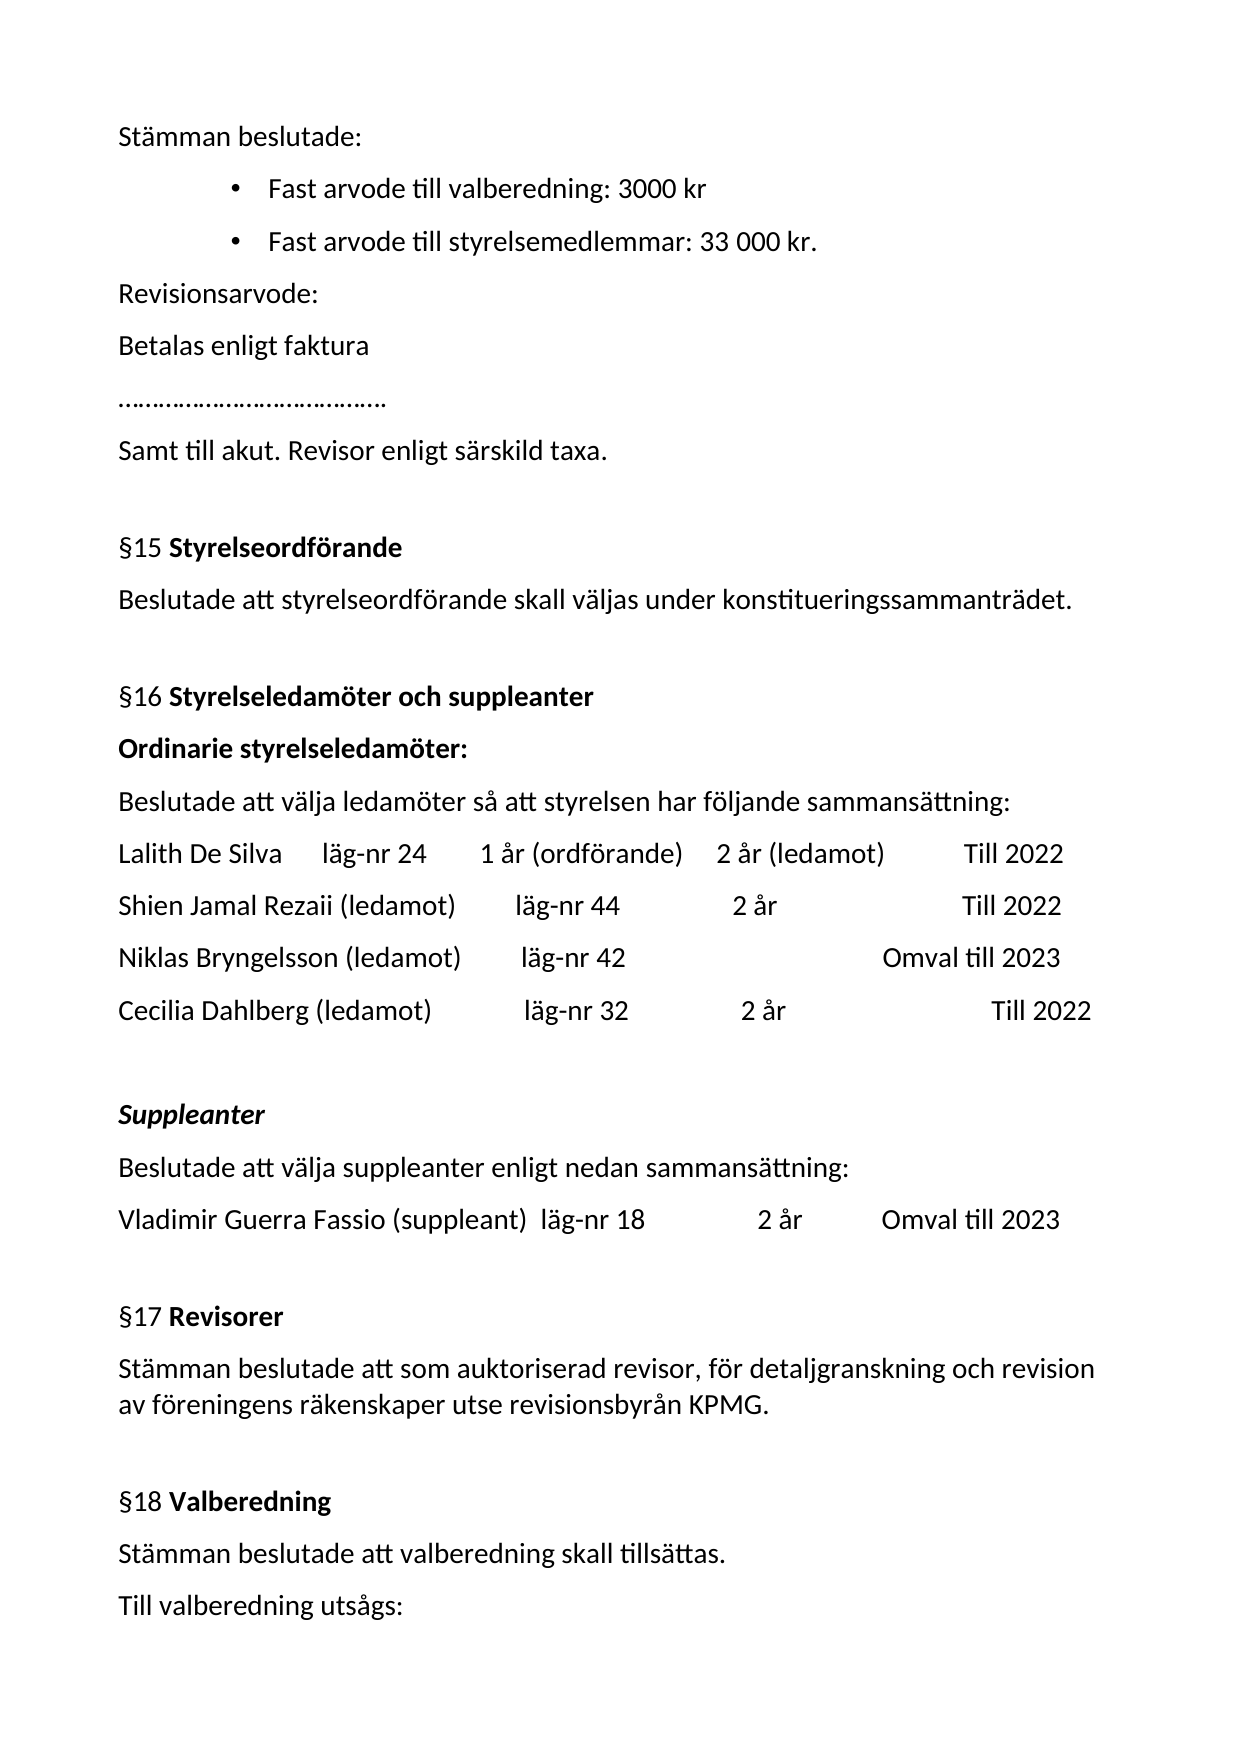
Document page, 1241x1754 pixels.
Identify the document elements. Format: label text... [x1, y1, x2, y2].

text Suppleanter [118, 1096, 1122, 1132]
text Niklas Bryngelsson (ledamot) läg-nr 42 Omval till 2023 [118, 939, 1122, 975]
text §15 Styrelseordförande [118, 529, 1122, 564]
text Beslutade att välja ledamöter så att styrelsen har följande sammansättning: [118, 783, 1122, 818]
text Stämman beslutade att som auktoriserad revisor, för detaljgranskning och revision av föreningens räkenskaper utse revisionsbyrån KPMG. [118, 1350, 1122, 1422]
text Lalith De Silva läg-nr 24 1 år (ordförande) 2 år (ledamot) Till 2022 [118, 835, 1122, 871]
text Beslutade att styrelseordförande skall väljas under konstitueringssammanträdet. [118, 581, 1122, 617]
text Beslutade att välja suppleanter enligt nedan sammansättning: [118, 1149, 1122, 1184]
text Betalas enligt faktura [118, 327, 1122, 363]
text Stämman beslutade att valberedning skall tillsättas. [118, 1535, 1122, 1571]
text …………………………………. [118, 379, 1122, 415]
text Revisionsarvode: [118, 275, 1122, 311]
list Fast arvode till valberedning: 3000 kr [231, 170, 1122, 206]
text Cecilia Dahlberg (ledamot) läg-nr 32 2 år Till 2022 [118, 992, 1122, 1027]
text Samt till akut. Revisor enligt särskild taxa. [118, 432, 1122, 467]
text §18 Valberedning [118, 1483, 1122, 1518]
list Fast arvode till styrelsemedlemmar: 33 000 kr. [231, 223, 1122, 258]
text Stämman beslutade: [118, 118, 1122, 154]
text Ordinarie styrelseledamöter: [118, 730, 1122, 766]
text Till valberedning utsågs: [118, 1587, 1122, 1623]
text Vladimir Guerra Fassio (suppleant) läg-nr 18 2 år Omval till 2023 [118, 1201, 1122, 1237]
text §17 Revisorer [118, 1298, 1122, 1334]
text Shien Jamal Rezaii (ledamot) läg-nr 44 2 år Till 2022 [118, 887, 1122, 923]
text §16 Styrelseledamöter och suppleanter [118, 678, 1122, 714]
